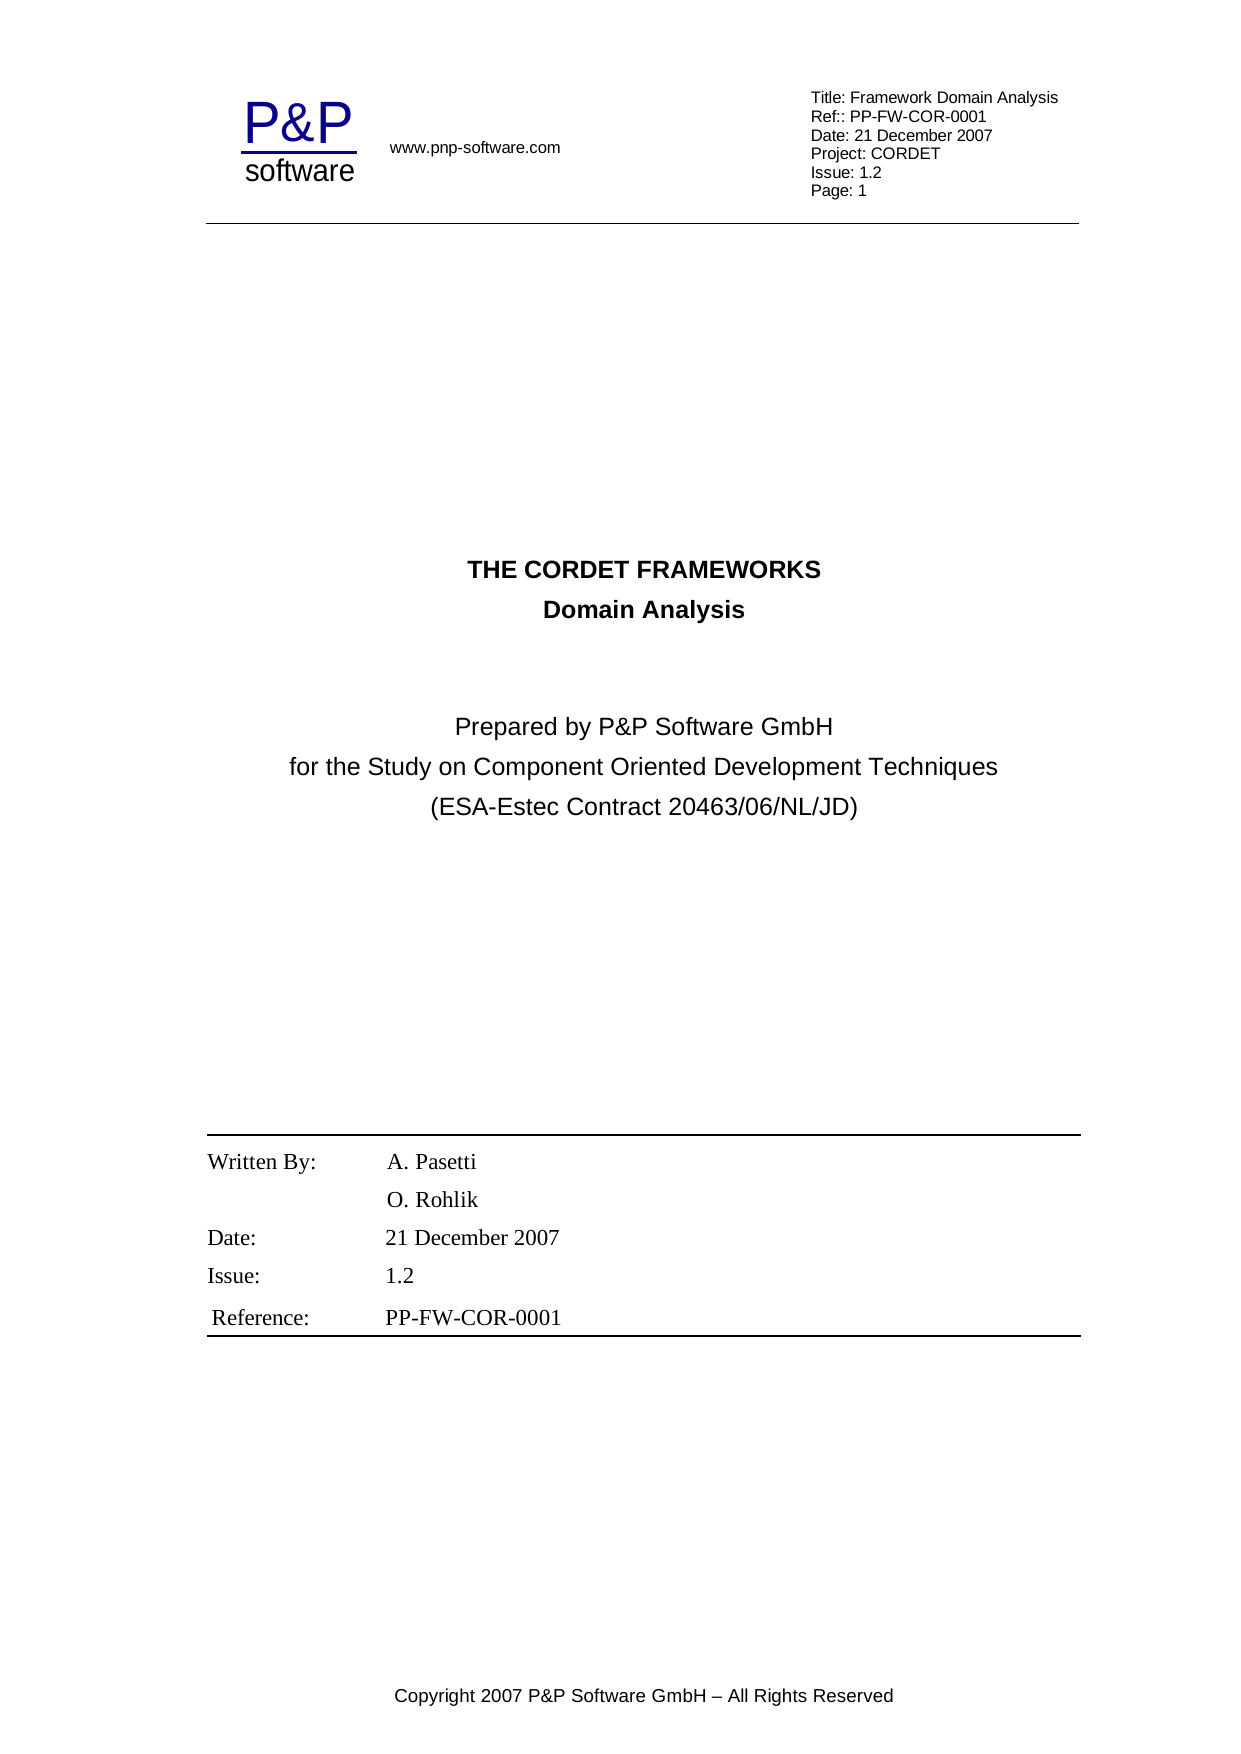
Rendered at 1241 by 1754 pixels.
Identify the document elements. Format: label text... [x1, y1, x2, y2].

text Reference: PP-FW-COR-0001 [207, 1301, 1081, 1335]
text Prepared by P&P Software GmbH [207, 712, 1081, 741]
text Written By: A. Pasetti [207, 1149, 1081, 1174]
text Date: 21 December 2007 [207, 1225, 1081, 1250]
text Domain Analysis [207, 596, 1081, 624]
text (ESA-Estec Contract 20463/06/NL/JD) [207, 793, 1081, 821]
text for the Study on Component Oriented Development Techniques [207, 753, 1081, 781]
text O. Rohlik [207, 1187, 1081, 1212]
text THE CORDET FRAMEWORKS [207, 556, 1081, 584]
text Issue: 1.2 [207, 1263, 1081, 1288]
